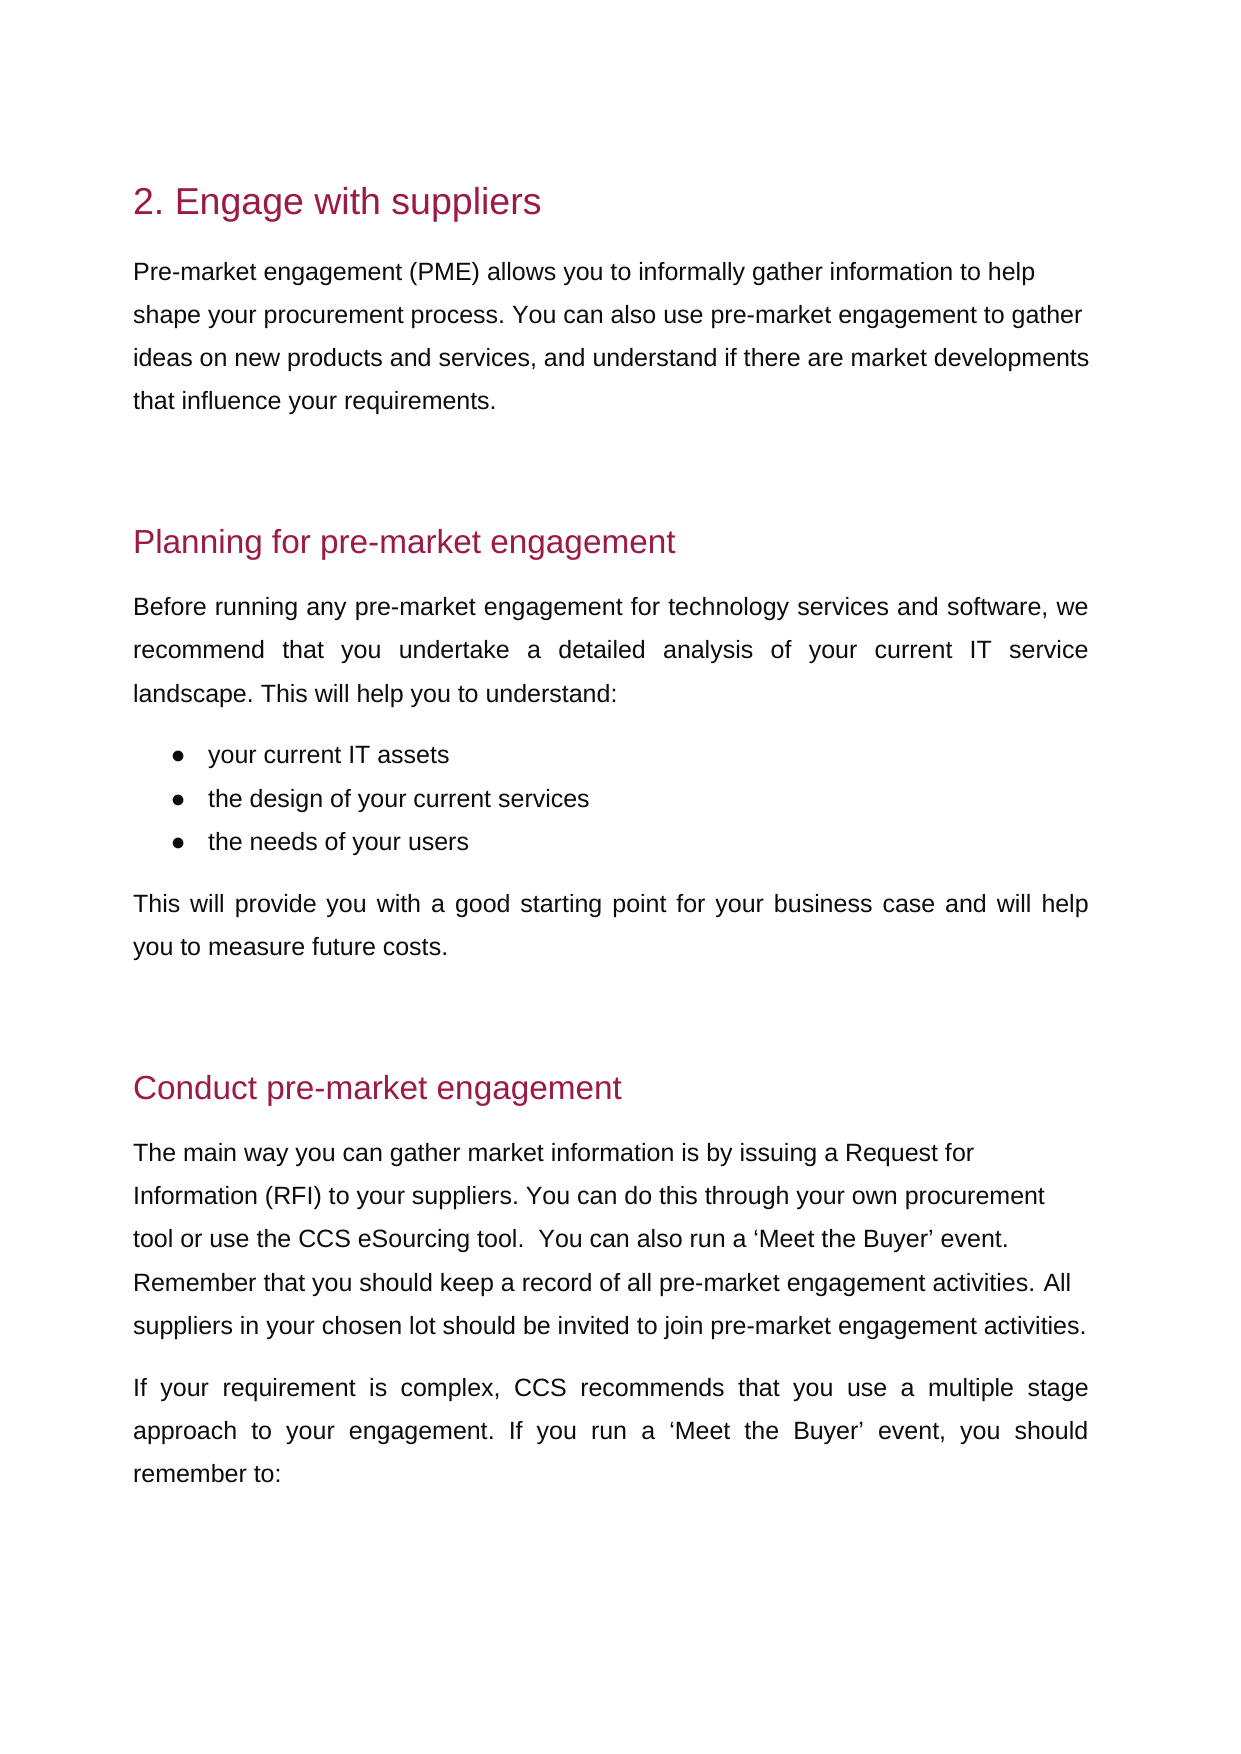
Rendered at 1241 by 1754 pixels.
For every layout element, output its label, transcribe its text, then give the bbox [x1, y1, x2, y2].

list the needs of your users [170, 827, 1091, 856]
subtitle Conduct pre-market engagement [133, 1068, 1091, 1106]
list the design of your current services [170, 784, 1091, 812]
text The main way you can gather market information is by issuing a Request for Information (RFI) to your suppliers. You can do this through your own procurement tool or use the CCS eSourcing tool. You can also run a ‘Meet the Buyer’ event. Remember that you should keep a record of all pre-market engagement activities. All suppliers in your chosen lot should be invited to join pre-market engagement activities. [133, 1138, 1091, 1339]
text Pre-market engagement (PME) allows you to informally gather information to help shape your procurement process. You can also use pre-market engagement to gather ideas on new products and services, and understand if there are market developments that influence your requirements. [133, 257, 1091, 415]
text This will provide you with a good starting point for your business case and will help you to measure future costs. [133, 889, 1091, 961]
subtitle Planning for pre-market engagement [133, 522, 1091, 561]
text If your requirement is complex, CCS recommends that you use a multiple stage approach to your engagement. If you run a ‘Meet the Buyer’ event, you should remember to: [133, 1372, 1091, 1487]
subtitle 2. Engage with suppliers [133, 179, 1091, 223]
list your current IT assets [170, 741, 1091, 769]
text Before running any pre-market engagement for technology services and software, we recommend that you undertake a detailed analysis of your current IT service landscape. This will help you to understand: [133, 592, 1091, 707]
